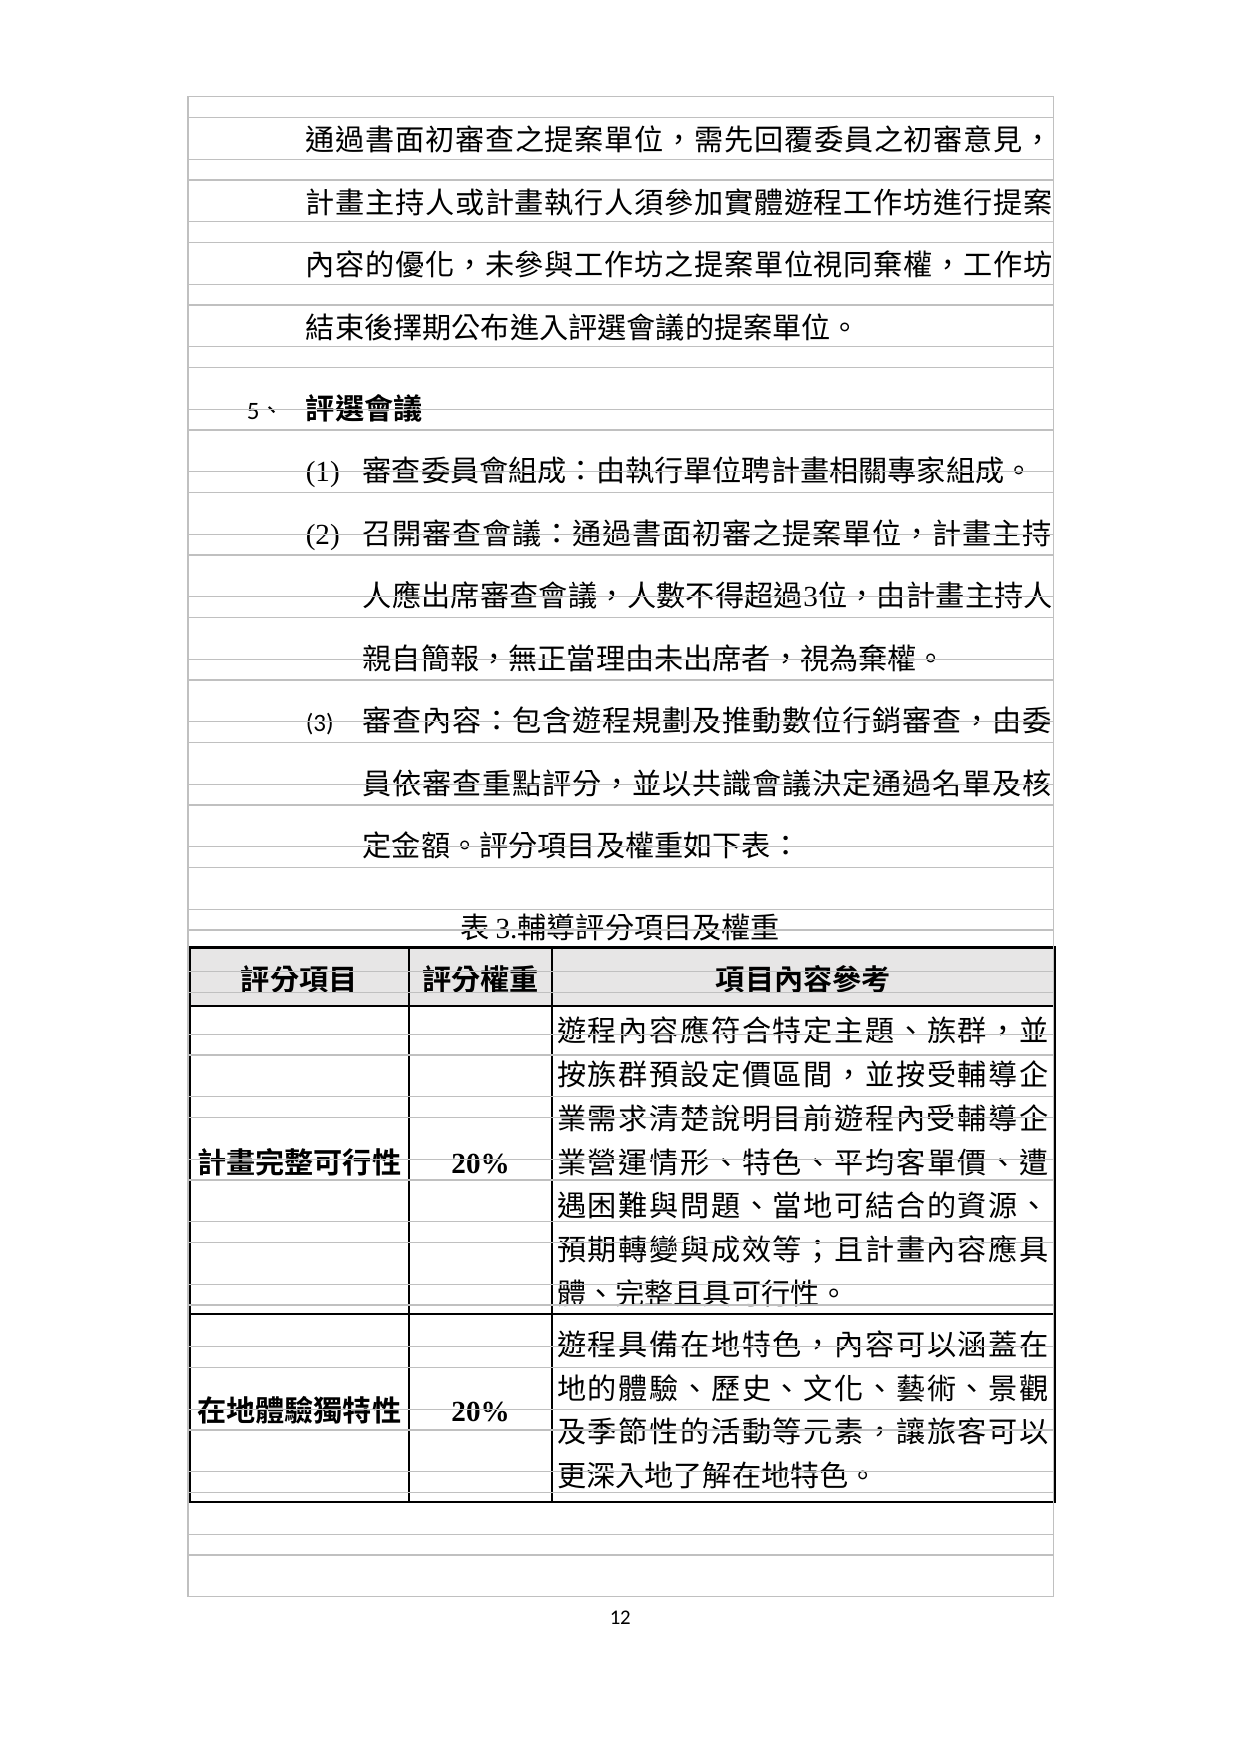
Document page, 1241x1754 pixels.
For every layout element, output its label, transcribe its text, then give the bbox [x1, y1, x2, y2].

table_cell 20% [410, 1160, 551, 1179]
table_cell 計畫完整可行性 [191, 1056, 408, 1096]
text 結束後擇期公布進入評選會議的提案單位。 [306, 306, 1053, 346]
table_cell 計畫完整可行性 [191, 1118, 408, 1159]
table_header 評分權重 [473, 972, 485, 992]
table_cell 遊程內容應符合特定主題、族群，並按族群預設定價區間，並按受輔導企業需求清楚說明目前遊程內受輔導企業營運情形、特色、平均客單價、遭遇困難與問題、當地可結合的資源、預期轉變與成效等；且計畫內容應具體、完整且具可行性。 [553, 1056, 1053, 1096]
table_header 項目內容參考 [739, 972, 749, 992]
table_cell 遊程具備在地特色，內容可以涵蓋在地的體驗、歷史、文化、藝術、景觀及季節性的活動等元素，讓旅客可以更深入地了解在地特色。 [553, 1493, 1053, 1501]
table_cell 在地體驗獨特性 [191, 1431, 408, 1471]
list 審查內容：包含遊程規劃及推動數位行銷審查，由委員依審查重點評分，並以共識會議決定通過名單及核定金額。評分項目及權重如下表： [306, 806, 1053, 846]
list 評選會議 [247, 368, 1053, 409]
table_cell 計畫完整可行性 [191, 1181, 408, 1221]
table_cell 遊程內容應符合特定主題、族群，並按族群預設定價區間，並按受輔導企業需求清楚說明目前遊程內受輔導企業營運情形、特色、平均客單價、遭遇困難與問題、當地可結合的資源、預期轉變與成效等；且計畫內容應具體、完整且具可行性。 [810, 1285, 1053, 1304]
table_cell 遊程內容應符合特定主題、族群，並按族群預設定價區間，並按受輔導企業需求清楚說明目前遊程內受輔導企業營運情形、特色、平均客單價、遭遇困難與問題、當地可結合的資源、預期轉變與成效等；且計畫內容應具體、完整且具可行性。 [553, 1007, 1053, 1034]
table_header 評分項目 [191, 949, 408, 971]
list 審查內容：包含遊程規劃及推動數位行銷審查，由委員依審查重點評分，並以共識會議決定通過名單及核定金額。評分項目及權重如下表： [306, 847, 1053, 865]
table_cell 20% [410, 1493, 551, 1501]
text [306, 97, 1053, 117]
table_header 評分權重 [488, 974, 493, 992]
table_header 評分項目 [191, 993, 408, 1005]
text [306, 222, 1053, 242]
list 審查內容：包含遊程規劃及推動數位行銷審查，由委員依審查重點評分，並以共識會議決定通過名單及核定金額。評分項目及權重如下表： [306, 785, 1053, 804]
table_cell 遊程內容應符合特定主題、族群，並按族群預設定價區間，並按受輔導企業需求清楚說明目前遊程內受輔導企業營運情形、特色、平均客單價、遭遇困難與問題、當地可結合的資源、預期轉變與成效等；且計畫內容應具體、完整且具可行性。 [553, 1222, 1053, 1242]
list 召開審查會議：通過書面初審之提案單位，計畫主持人應出席審查會議，人數不得超過3位，由計畫主持人親自簡報，無正當理由未出席者，視為棄權。 [306, 493, 1053, 534]
table_cell 遊程內容應符合特定主題、族群，並按族群預設定價區間，並按受輔導企業需求清楚說明目前遊程內受輔導企業營運情形、特色、平均客單價、遭遇困難與問題、當地可結合的資源、預期轉變與成效等；且計畫內容應具體、完整且具可行性。 [553, 1243, 1053, 1284]
list 召開審查會議：通過書面初審之提案單位，計畫主持人應出席審查會議，人數不得超過3位，由計畫主持人親自簡報，無正當理由未出席者，視為棄權。 [306, 618, 1053, 659]
table_cell 20% [410, 1181, 551, 1221]
table_cell 遊程內容應符合特定主題、族群，並按族群預設定價區間，並按受輔導企業需求清楚說明目前遊程內受輔導企業營運情形、特色、平均客單價、遭遇困難與問題、當地可結合的資源、預期轉變與成效等；且計畫內容應具體、完整且具可行性。 [553, 1181, 1053, 1221]
table_header 評分權重 [410, 972, 440, 992]
table_cell 計畫完整可行性 [191, 1160, 408, 1179]
table_cell 在地體驗獨特性 [191, 1347, 408, 1367]
table_header 項目內容參考 [553, 993, 1053, 1005]
table_header 項目內容參考 [780, 978, 797, 992]
table_header 評分項目 [262, 972, 281, 992]
table_cell 20% [410, 1056, 551, 1096]
table_cell 遊程具備在地特色，內容可以涵蓋在地的體驗、歷史、文化、藝術、景觀及季節性的活動等元素，讓旅客可以更深入地了解在地特色。 [553, 1410, 1053, 1429]
list 召開審查會議：通過書面初審之提案單位，計畫主持人應出席審查會議，人數不得超過3位，由計畫主持人親自簡報，無正當理由未出席者，視為棄權。 [306, 556, 1053, 596]
table_cell 20% [410, 1306, 551, 1313]
table_cell 20% [410, 1243, 551, 1284]
table_cell 遊程內容應符合特定主題、族群，並按族群預設定價區間，並按受輔導企業需求清楚說明目前遊程內受輔導企業營運情形、特色、平均客單價、遭遇困難與問題、當地可結合的資源、預期轉變與成效等；且計畫內容應具體、完整且具可行性。 [553, 1035, 1053, 1054]
table_cell 遊程具備在地特色，內容可以涵蓋在地的體驗、歷史、文化、藝術、景觀及季節性的活動等元素，讓旅客可以更深入地了解在地特色。 [553, 1347, 1053, 1367]
list 評選會議 [247, 410, 1053, 427]
table_header 項目內容參考 [553, 972, 730, 992]
list 審查委員會組成：由執行單位聘計畫相關專家組成。 [306, 431, 1053, 471]
table_cell 遊程內容應符合特定主題、族群，並按族群預設定價區間，並按受輔導企業需求清楚說明目前遊程內受輔導企業營運情形、特色、平均客單價、遭遇困難與問題、當地可結合的資源、預期轉變與成效等；且計畫內容應具體、完整且具可行性。 [553, 1306, 1053, 1313]
table_cell 計畫完整可行性 [191, 1222, 408, 1242]
table_header 評分項目 [292, 972, 314, 992]
table_cell 20% [410, 1410, 551, 1429]
table_cell 20% [410, 1097, 551, 1117]
table_cell 遊程具備在地特色，內容可以涵蓋在地的體驗、歷史、文化、藝術、景觀及季節性的活動等元素，讓旅客可以更深入地了解在地特色。 [553, 1431, 1053, 1471]
text [306, 285, 1053, 304]
table_cell 在地體驗獨特性 [191, 1493, 408, 1501]
text 計畫主持人或計畫執行人須參加實體遊程工作坊進行提案 [306, 181, 1053, 221]
table_header 評分權重 [444, 972, 462, 992]
table_header 評分項目 [323, 972, 332, 992]
table_header 評分項目 [353, 972, 408, 992]
table_cell 20% [410, 1347, 551, 1367]
table_cell 20% [410, 1315, 551, 1346]
table_cell 20% [410, 1007, 551, 1034]
table_cell 在地體驗獨特性 [191, 1368, 408, 1409]
table_header 項目內容參考 [800, 972, 881, 992]
table_header 評分權重 [410, 993, 551, 1005]
list 召開審查會議：通過書面初審之提案單位，計畫主持人應出席審查會議，人數不得超過3位，由計畫主持人親自簡報，無正當理由未出席者，視為棄權。 [306, 597, 1053, 617]
table_cell 在地體驗獨特性 [191, 1472, 408, 1492]
table_cell 20% [410, 1368, 551, 1409]
table_header 評分權重 [410, 949, 551, 971]
table_cell 計畫完整可行性 [191, 1243, 408, 1284]
list 審查委員會組成：由執行單位聘計畫相關專家組成。 [306, 472, 1053, 490]
text 表3.輔導評分項目及權重 [189, 884, 1053, 909]
table_cell 遊程具備在地特色，內容可以涵蓋在地的體驗、歷史、文化、藝術、景觀及季節性的活動等元素，讓旅客可以更深入地了解在地特色。 [553, 1472, 1053, 1492]
table_cell 20% [410, 1472, 551, 1492]
table_cell 遊程內容應符合特定主題、族群，並按族群預設定價區間，並按受輔導企業需求清楚說明目前遊程內受輔導企業營運情形、特色、平均客單價、遭遇困難與問題、當地可結合的資源、預期轉變與成效等；且計畫內容應具體、完整且具可行性。 [553, 1118, 1053, 1159]
table_cell 遊程內容應符合特定主題、族群，並按族群預設定價區間，並按受輔導企業需求清楚說明目前遊程內受輔導企業營運情形、特色、平均客單價、遭遇困難與問題、當地可結合的資源、預期轉變與成效等；且計畫內容應具體、完整且具可行性。 [553, 1097, 1053, 1117]
table_cell 20% [410, 1035, 551, 1054]
list 審查內容：包含遊程規劃及推動數位行銷審查，由委員依審查重點評分，並以共識會議決定通過名單及核定金額。評分項目及權重如下表： [306, 722, 1053, 742]
table_header 項目內容參考 [874, 972, 1053, 992]
text 內容的優化，未參與工作坊之提案單位視同棄權，工作坊 [306, 243, 1053, 284]
table_cell 20% [410, 1431, 551, 1471]
text 通過書面初審查之提案單位，需先回覆委員之初審意見， [306, 118, 1053, 159]
text 表3.輔導評分項目及權重 [189, 931, 1053, 946]
table_cell 20% [410, 1118, 551, 1159]
table_cell 計畫完整可行性 [191, 1306, 408, 1313]
table_cell 計畫完整可行性 [191, 1285, 408, 1304]
table_header 評分權重 [458, 979, 471, 992]
table_header 評分項目 [191, 972, 258, 992]
table_cell 計畫完整可行性 [191, 1097, 408, 1117]
table_cell 20% [410, 1222, 551, 1242]
table_header 評分項目 [277, 979, 290, 992]
table_header 項目內容參考 [770, 972, 777, 992]
list 召開審查會議：通過書面初審之提案單位，計畫主持人應出席審查會議，人數不得超過3位，由計畫主持人親自簡報，無正當理由未出席者，視為棄權。 [306, 660, 1053, 677]
table_header 項目內容參考 [553, 949, 1053, 971]
text [306, 160, 1053, 179]
table_cell 在地體驗獨特性 [191, 1315, 408, 1346]
table_cell 遊程內容應符合特定主題、族群，並按族群預設定價區間，並按受輔導企業需求清楚說明目前遊程內受輔導企業營運情形、特色、平均客單價、遭遇困難與問題、當地可結合的資源、預期轉變與成效等；且計畫內容應具體、完整且具可行性。 [553, 1160, 1053, 1179]
list 召開審查會議：通過書面初審之提案單位，計畫主持人應出席審查會議，人數不得超過3位，由計畫主持人親自簡報，無正當理由未出席者，視為棄權。 [306, 535, 1053, 554]
table_cell 20% [410, 1285, 551, 1304]
list 審查內容：包含遊程規劃及推動數位行銷審查，由委員依審查重點評分，並以共識會議決定通過名單及核定金額。評分項目及權重如下表： [306, 743, 1053, 784]
list 審查內容：包含遊程規劃及推動數位行銷審查，由委員依審查重點評分，並以共識會議決定通過名單及核定金額。評分項目及權重如下表： [306, 681, 1053, 721]
table_header 評分權重 [525, 972, 551, 992]
table_header 評分權重 [501, 972, 522, 992]
table_cell 計畫完整可行性 [191, 1007, 408, 1034]
table_cell 遊程具備在地特色，內容可以涵蓋在地的體驗、歷史、文化、藝術、景觀及季節性的活動等元素，讓旅客可以更深入地了解在地特色。 [553, 1315, 1053, 1346]
table_cell 遊程具備在地特色，內容可以涵蓋在地的體驗、歷史、文化、藝術、景觀及季節性的活動等元素，讓旅客可以更深入地了解在地特色。 [553, 1368, 1053, 1409]
table_cell 計畫完整可行性 [191, 1035, 408, 1054]
text 表3.輔導評分項目及權重 [189, 910, 1053, 929]
table_cell 在地體驗獨特性 [191, 1410, 408, 1429]
